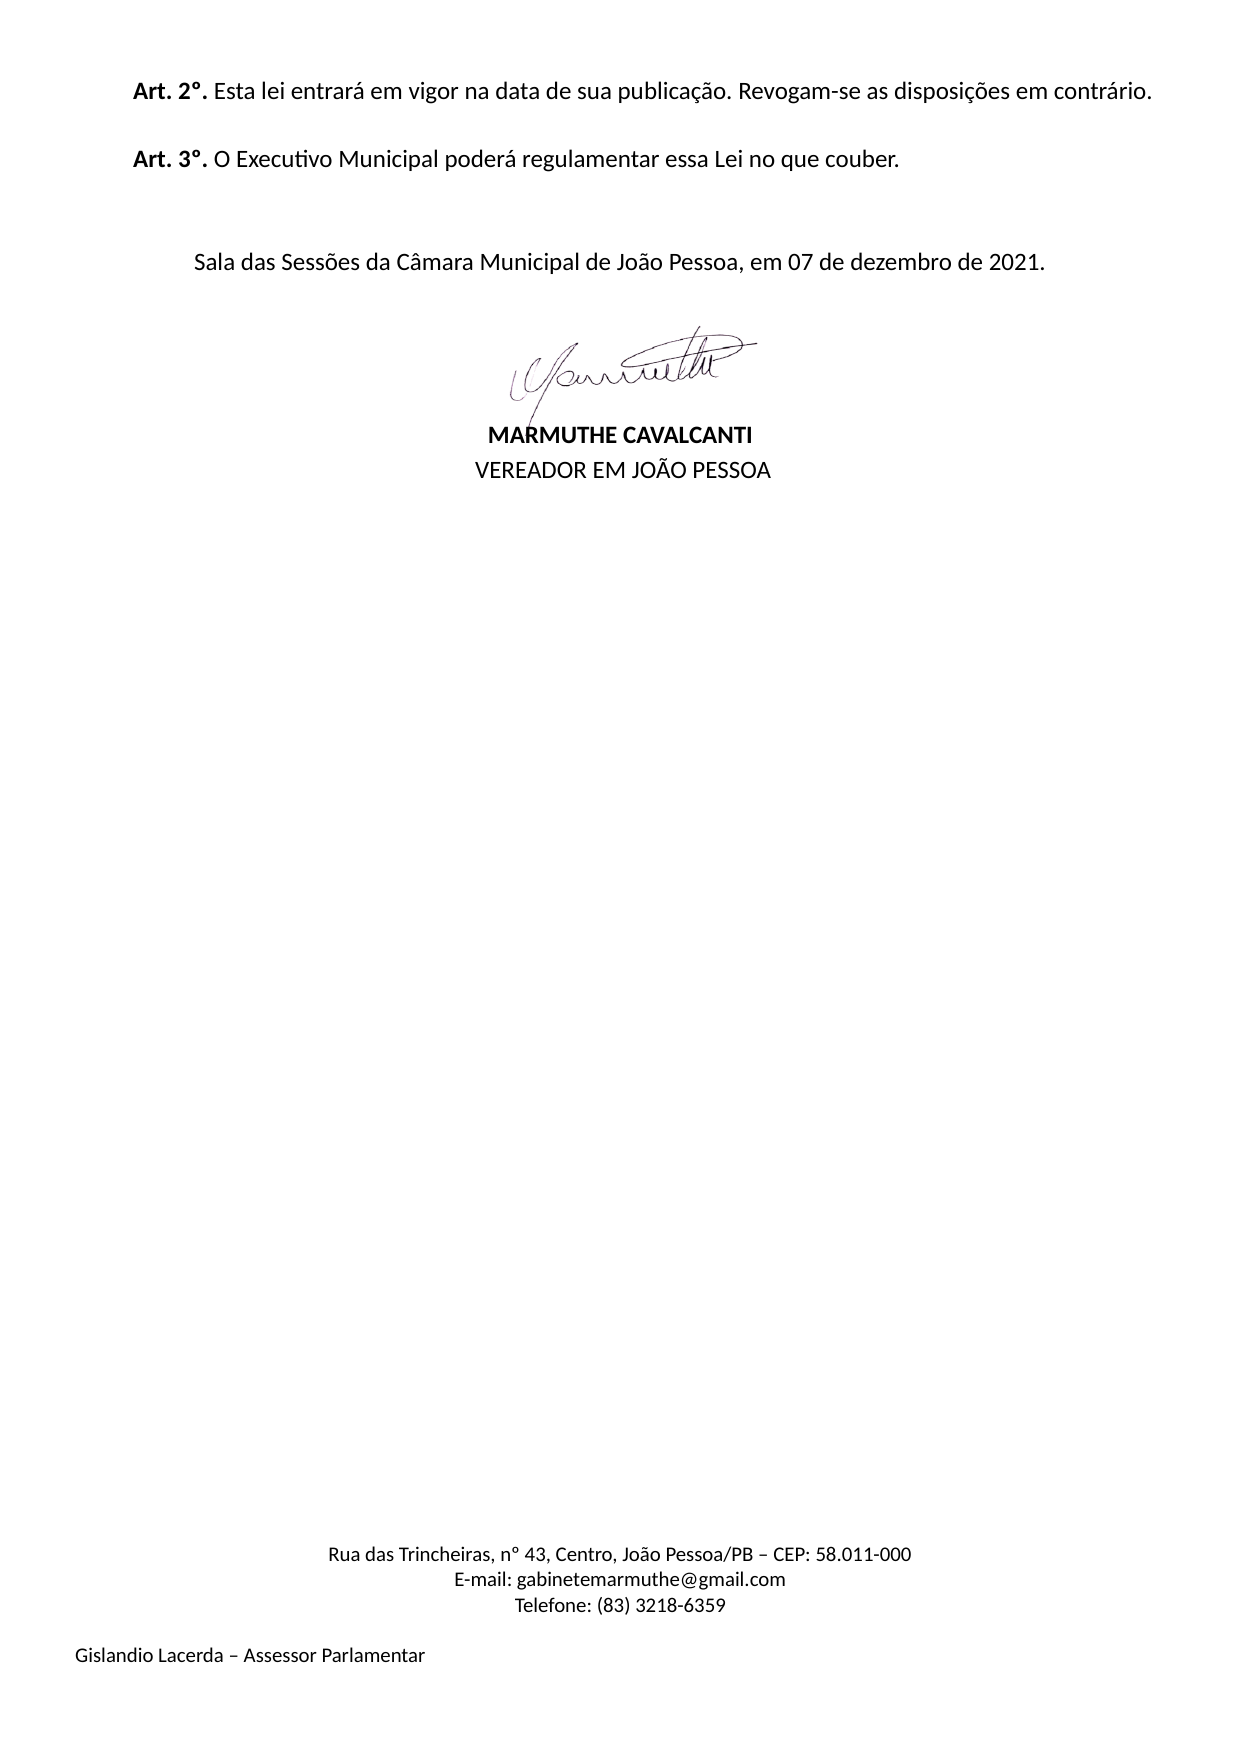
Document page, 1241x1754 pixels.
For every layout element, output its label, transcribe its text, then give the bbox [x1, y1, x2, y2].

text Art. 2º. Esta lei entrará em vigor na data de sua publicação. Revogam-se as disposições em contrário. [133, 75, 1165, 106]
text mARMUTHE CAVALCANTI [75, 419, 1165, 449]
text Art. 3º. O Executivo Municipal poderá regulamentar essa Lei no que couber. [133, 143, 1165, 173]
text VEREADOR EM JOÃO PESSOA [75, 454, 1165, 484]
text Sala das Sessões da Câmara Municipal de João Pessoa, em 07 de dezembro de 2021. [75, 246, 1165, 277]
